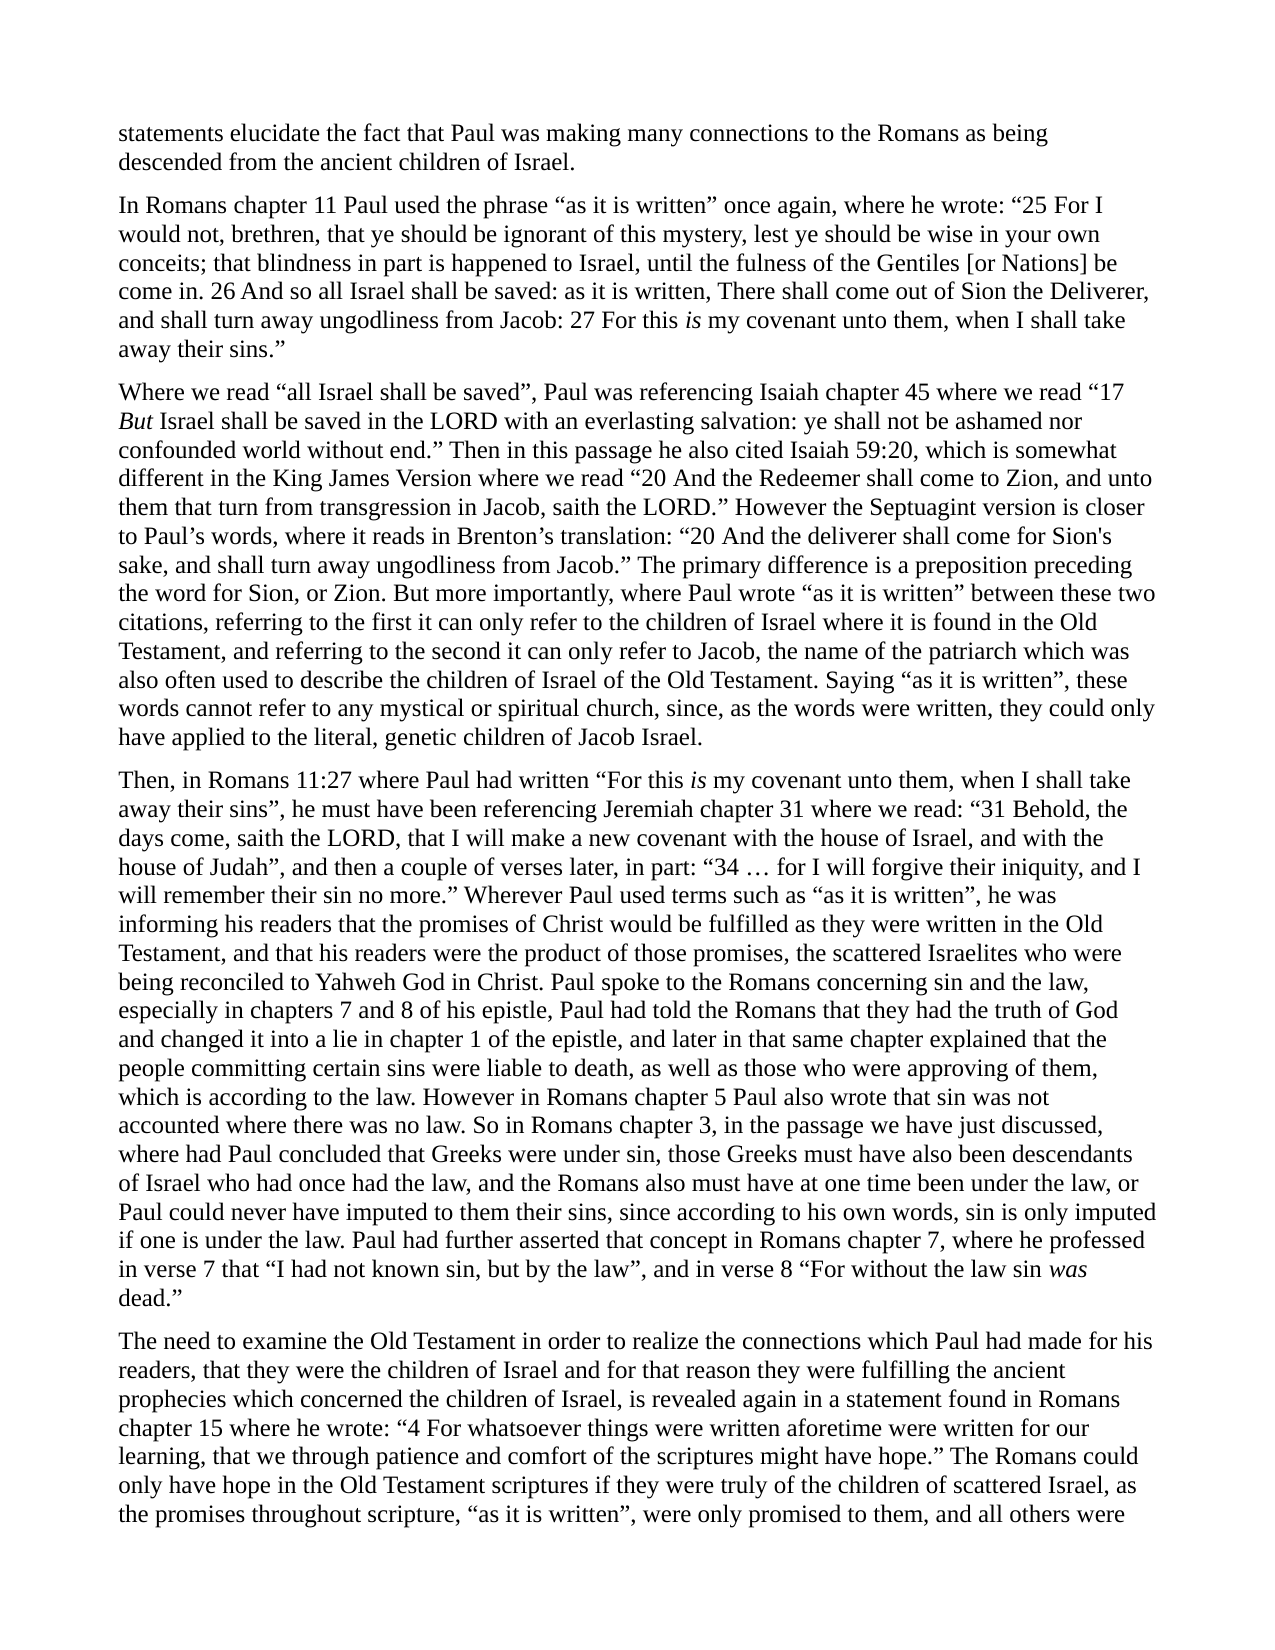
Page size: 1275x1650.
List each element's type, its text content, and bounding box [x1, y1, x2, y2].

text Then, in Romans 11:27 where Paul had written “For this is my covenant unto them, when I shall take away their sins”, he must have been referencing Jeremiah chapter 31 where we read: “31 Behold, the days come, saith the LORD, that I will make a new covenant with the house of Israel, and with the house of Judah”, and then a couple of verses later, in part: “34 … for I will forgive their iniquity, and I will remember their sin no more.” Wherever Paul used terms such as “as it is written”, he was informing his readers that the promises of Christ would be fulfilled as they were written in the Old Testament, and that his readers were the product of those promises, the scattered Israelites who were being reconciled to Yahweh God in Christ. Paul spoke to the Romans concerning sin and the law, especially in chapters 7 and 8 of his epistle, Paul had told the Romans that they had the truth of God and changed it into a lie in chapter 1 of the epistle, and later in that same chapter explained that the people committing certain sins were liable to death, as well as those who were approving of them, which is according to the law. However in Romans chapter 5 Paul also wrote that sin was not accounted where there was no law. So in Romans chapter 3, in the passage we have just discussed, where had Paul concluded that Greeks were under sin, those Greeks must have also been descendants of Israel who had once had the law, and the Romans also must have at one time been under the law, or Paul could never have imputed to them their sins, since according to his own words, sin is only imputed if one is under the law. Paul had further asserted that concept in Romans chapter 7, where he professed in verse 7 that “I had not known sin, but by the law”, and in verse 8 “For without the law sin was dead.” [118, 766, 1157, 1312]
text The need to examine the Old Testament in order to realize the connections which Paul had made for his readers, that they were the children of Israel and for that reason they were fulfilling the ancient prophecies which concerned the children of Israel, is revealed again in a statement found in Romans chapter 15 where he wrote: “4 For whatsoever things were written aforetime were written for our learning, that we through patience and comfort of the scriptures might have hope.” The Romans could only have hope in the Old Testament scriptures if they were truly of the children of scattered Israel, as the promises throughout scripture, “as it is written”, were only promised to them, and all others were [118, 1326, 1157, 1528]
text statements elucidate the fact that Paul was making many connections to the Romans as being descended from the ancient children of Israel. [118, 118, 1157, 176]
text In Romans chapter 11 Paul used the phrase “as it is written” once again, where he wrote: “25 For I would not, brethren, that ye should be ignorant of this mystery, lest ye should be wise in your own conceits; that blindness in part is happened to Israel, until the fulness of the Gentiles [or Nations] be come in. 26 And so all Israel shall be saved: as it is written, There shall come out of Sion the Deliverer, and shall turn away ungodliness from Jacob: 27 For this is my covenant unto them, when I shall take away their sins.” [118, 190, 1157, 363]
text Where we read “all Israel shall be saved”, Paul was referencing Isaiah chapter 45 where we read “17 But Israel shall be saved in the LORD with an everlasting salvation: ye shall not be ashamed nor confounded world without end.” Then in this passage he also cited Isaiah 59:20, which is somewhat different in the King James Version where we read “20 And the Redeemer shall come to Zion, and unto them that turn from transgression in Jacob, saith the LORD.” However the Septuagint version is closer to Paul’s words, where it reads in Brenton’s translation: “20 And the deliverer shall come for Sion's sake, and shall turn away ungodliness from Jacob.” The primary difference is a preposition preceding the word for Sion, or Zion. But more importantly, where Paul wrote “as it is written” between these two citations, referring to the first it can only refer to the children of Israel where it is found in the Old Testament, and referring to the second it can only refer to Jacob, the name of the patriarch which was also often used to describe the children of Israel of the Old Testament. Saying “as it is written”, these words cannot refer to any mystical or spiritual church, since, as the words were written, they could only have applied to the literal, genetic children of Jacob Israel. [118, 377, 1157, 751]
